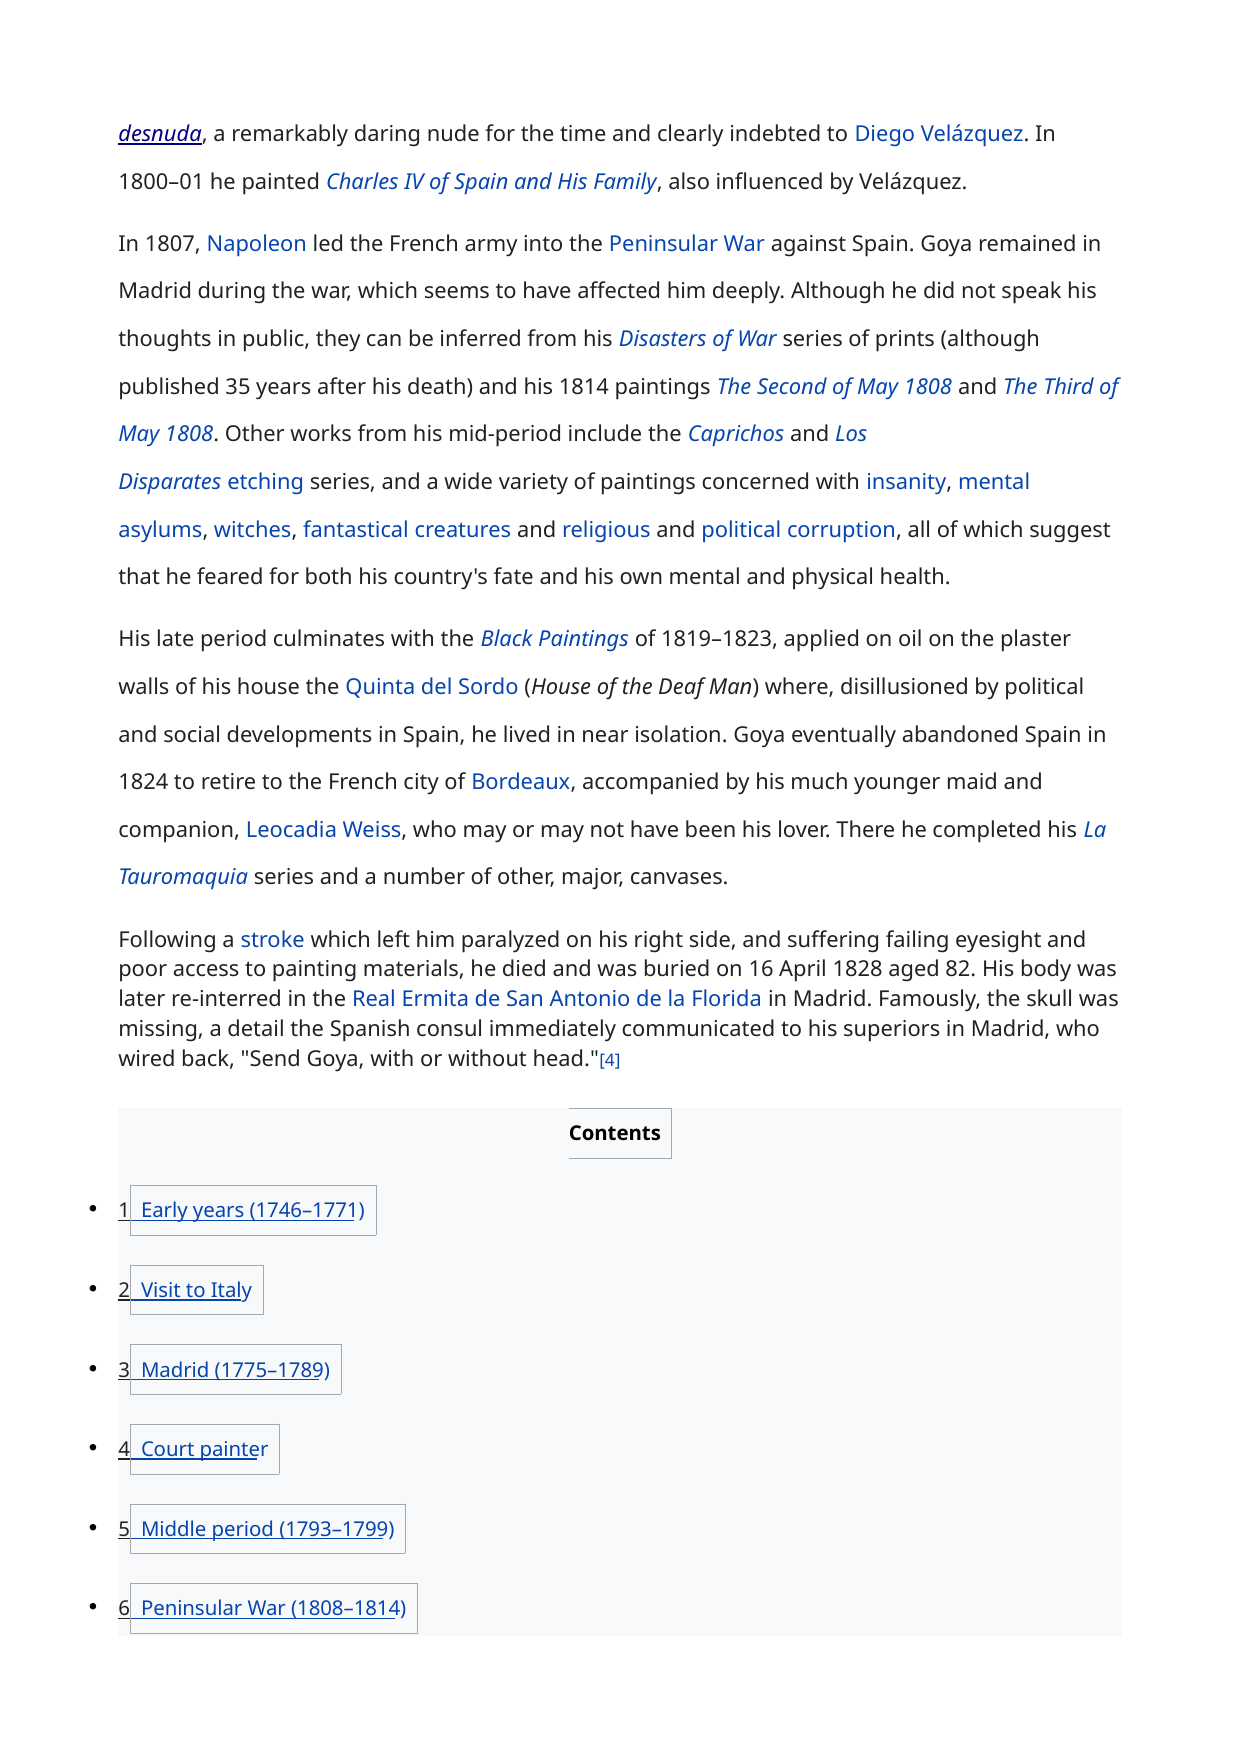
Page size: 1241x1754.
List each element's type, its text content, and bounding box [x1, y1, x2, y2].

text desnuda, a remarkably daring nude for the time and clearly indebted to Diego Velázquez. In 1800–01 he painted Charles IV of Spain and His Family, also influenced by Velázquez. [118, 118, 1122, 196]
list [264, 1265, 1122, 1314]
list Visit to Italy [131, 1266, 263, 1314]
list 6 [118, 1583, 130, 1618]
subtitle [672, 1108, 1122, 1158]
text In 1807, Napoleon led the French army into the Peninsular War against Spain. Goya remained in Madrid during the war, which seems to have affected him deeply. Although he did not speak his thoughts in public, they can be inferred from his Disasters of War series of prints (although published 35 years after his death) and his 1814 paintings The Second of May 1808 and The Third of May 1808. Other works from his mid-period include the Caprichos and Los Disparates etching series, and a wide variety of paintings concerned with insanity, mental asylums, witches, fantastical creatures and religious and political corruption, all of which suggest that he feared for both his country's fate and his own mental and physical health. [118, 228, 1122, 591]
text His late period culminates with the Black Paintings of 1819–1823, applied on oil on the plaster walls of his house the Quinta del Sordo (House of the Deaf Man) where, disillusioned by political and social developments in Spain, he lived in near isolation. Goya eventually abandoned Spain in 1824 to retire to the French city of Bordeaux, accompanied by his much younger maid and companion, Leocadia Weiss, who may or may not have been his lover. There he completed his La Tauromaquia series and a number of other, major, canvases. [118, 623, 1122, 891]
list 2 [118, 1265, 130, 1299]
list 3 [118, 1344, 130, 1379]
list Madrid (1775–1789) [131, 1345, 341, 1394]
list 1 [118, 1185, 130, 1220]
list Early years (1746–1771) [131, 1186, 376, 1235]
list Court painter [131, 1425, 279, 1474]
list [377, 1185, 1122, 1235]
text Following a stroke which left him paralyzed on his right side, and suffering failing eyesight and poor access to painting materials, he died and was buried on 16 April 1828 aged 82. His body was later re-interred in the Real Ermita de San Antonio de la Florida in Madrid. Famously, the skull was missing, a detail the Spanish consul immediately communicated to his superiors in Madrid, who wired back, "Send Goya, with or without head."[4] [118, 923, 1122, 1072]
list 4 [118, 1424, 130, 1458]
list 5Middle period (1793–1799) [131, 1505, 405, 1553]
list [342, 1344, 1122, 1394]
list [418, 1583, 1122, 1633]
subtitle Contents [118, 1108, 671, 1158]
list 5Middle period (1793–1799) [406, 1503, 1122, 1553]
list [280, 1424, 1122, 1474]
list 5Middle period (1793–1799) [118, 1503, 405, 1538]
list Peninsular War (1808–1814) [131, 1584, 417, 1633]
